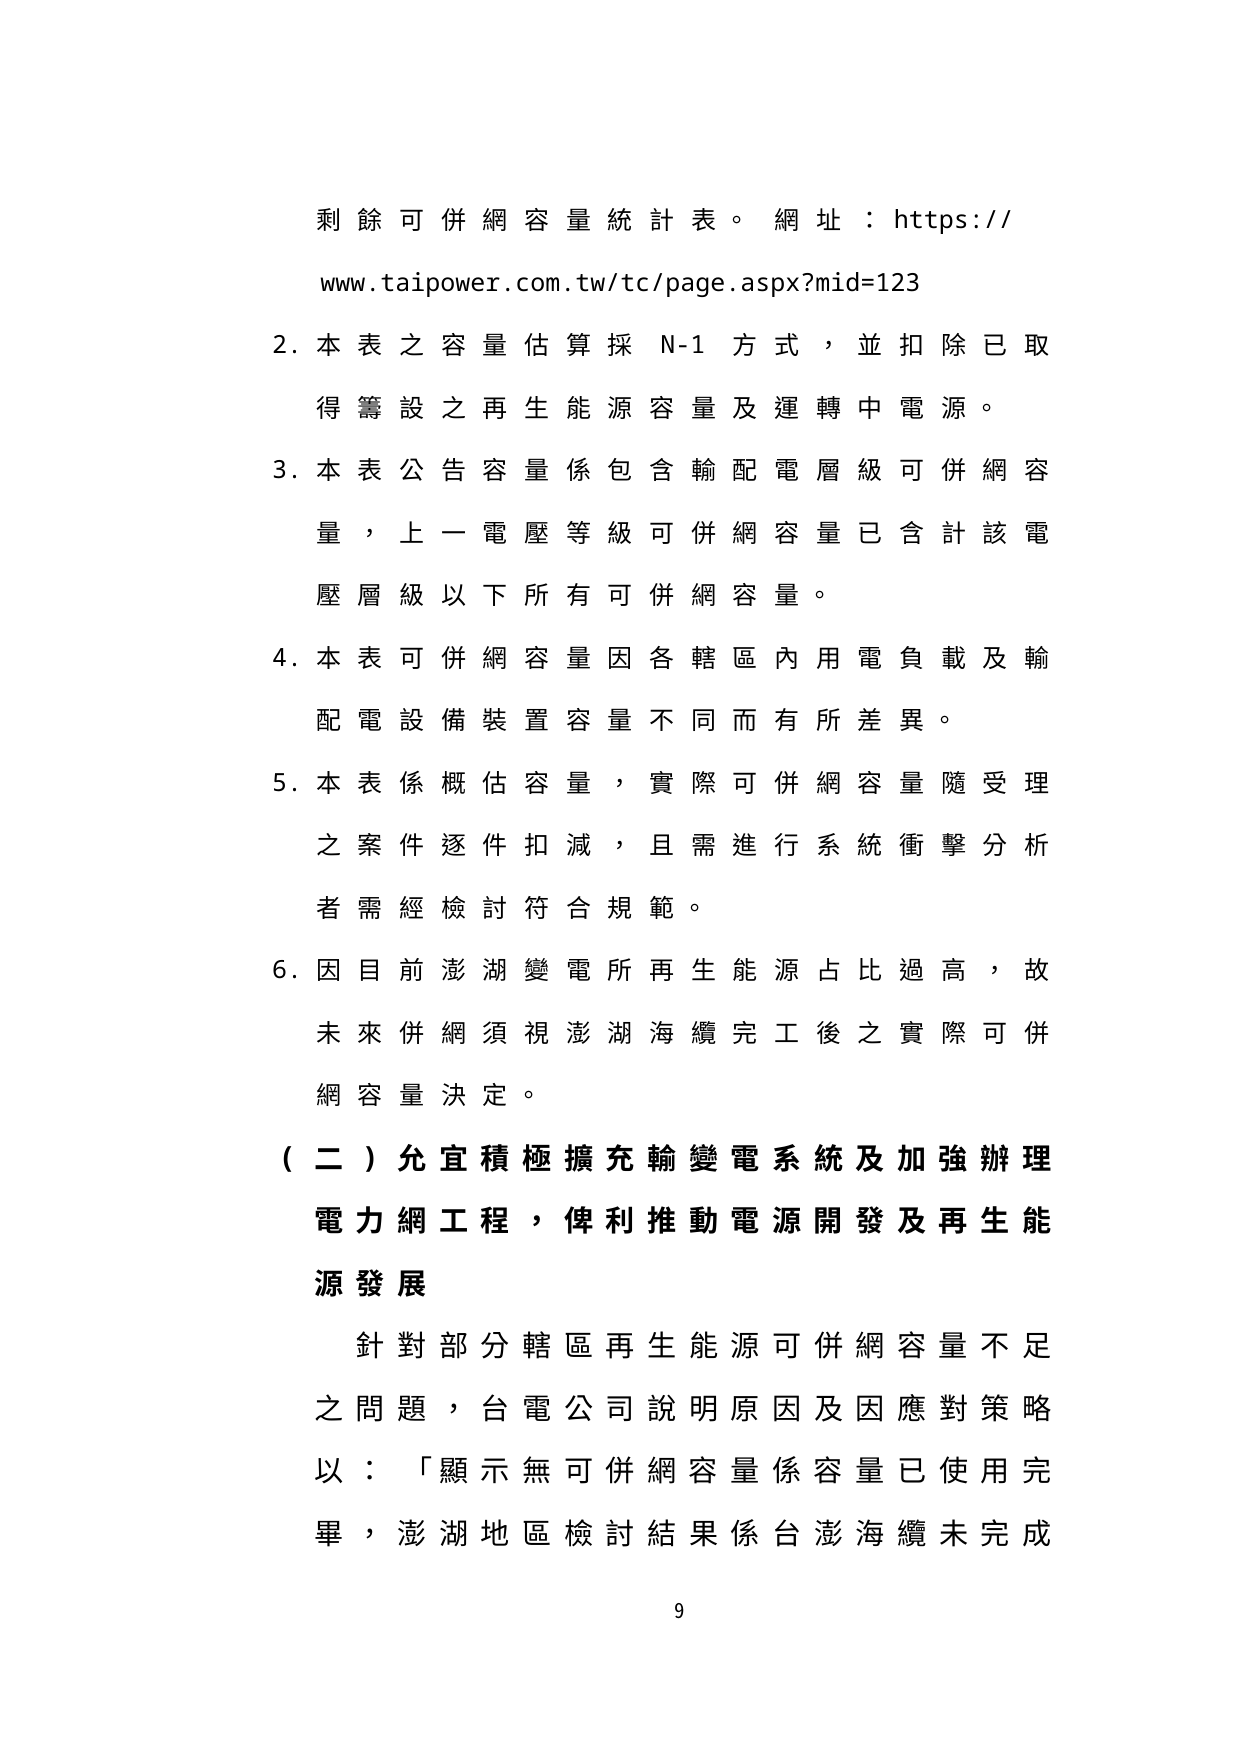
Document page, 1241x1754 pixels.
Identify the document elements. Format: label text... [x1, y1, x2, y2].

text 剩餘可併網容量統計表。網址：https://www.taipower.com.tw/tc/page.aspx?mid=123 [183, 177, 1058, 302]
text (二)允宜積極擴充輸變電系統及加強辦理電力網工程，俾利推動電源開發及再生能源發展 [242, 1115, 1058, 1302]
text 5.本表係概估容量，實際可併網容量隨受理之案件逐件扣減，且需進行系統衝擊分析者需經檢討符合規範。 [260, 740, 1058, 927]
text 針對部分轄區再生能源可併網容量不足之問題，台電公司說明原因及因應對策略以：「顯示無可併網容量係容量已使用完畢，澎湖地區檢討結果係台澎海纜未完成前，該地區再生能源電源併網與負載量之比例已達系統安全運轉上限，故於前述工程完成之前暫無可併網容量；另造成超高壓變電所整體轄區可併網容量為0現象發生於特定區位，分析皆為離岸風力發電及大型傳統火力機組混合所在地區之超高壓變電所轄區，該轄區現階段電網運用程度已造成超高壓變電所可逆送電力容量達上限，代表該地區電源供給大於負載需求甚多，造成轄區無法再容納其他電源併網（包含傳統及再生能源機組）。如為再增加併網容量則需另擴充輸變電系統方可增加容量，已針對併網熱點容量較不足地區，陸續啟動加強電力網工程因應。」(詳參附表2)，以上顯示轄區併網容量不足將限制新增電源開發，允宜加強辦理擴充輸變電系統及加強電力網工程等計畫，俾早日改善可併網容量不足之問題，俾利推動電源開發及再生能源發展計畫。 [271, 1302, 1058, 1552]
text 2.本表之容量估算採N-1方式，並扣除已取得籌設之再生能源容量及運轉中電源。 [260, 302, 1058, 427]
text 4.本表可併網容量因各轄區內用電負載及輸配電設備裝置容量不同而有所差異。 [260, 615, 1058, 740]
text 3.本表公告容量係包含輸配電層級可併網容量，上一電壓等級可併網容量已含計該電壓層級以下所有可併網容量。 [260, 427, 1058, 615]
text 6.因目前澎湖變電所再生能源占比過高，故未來併網須視澎湖海纜完工後之實際可併網容量決定。 [260, 927, 1058, 1115]
